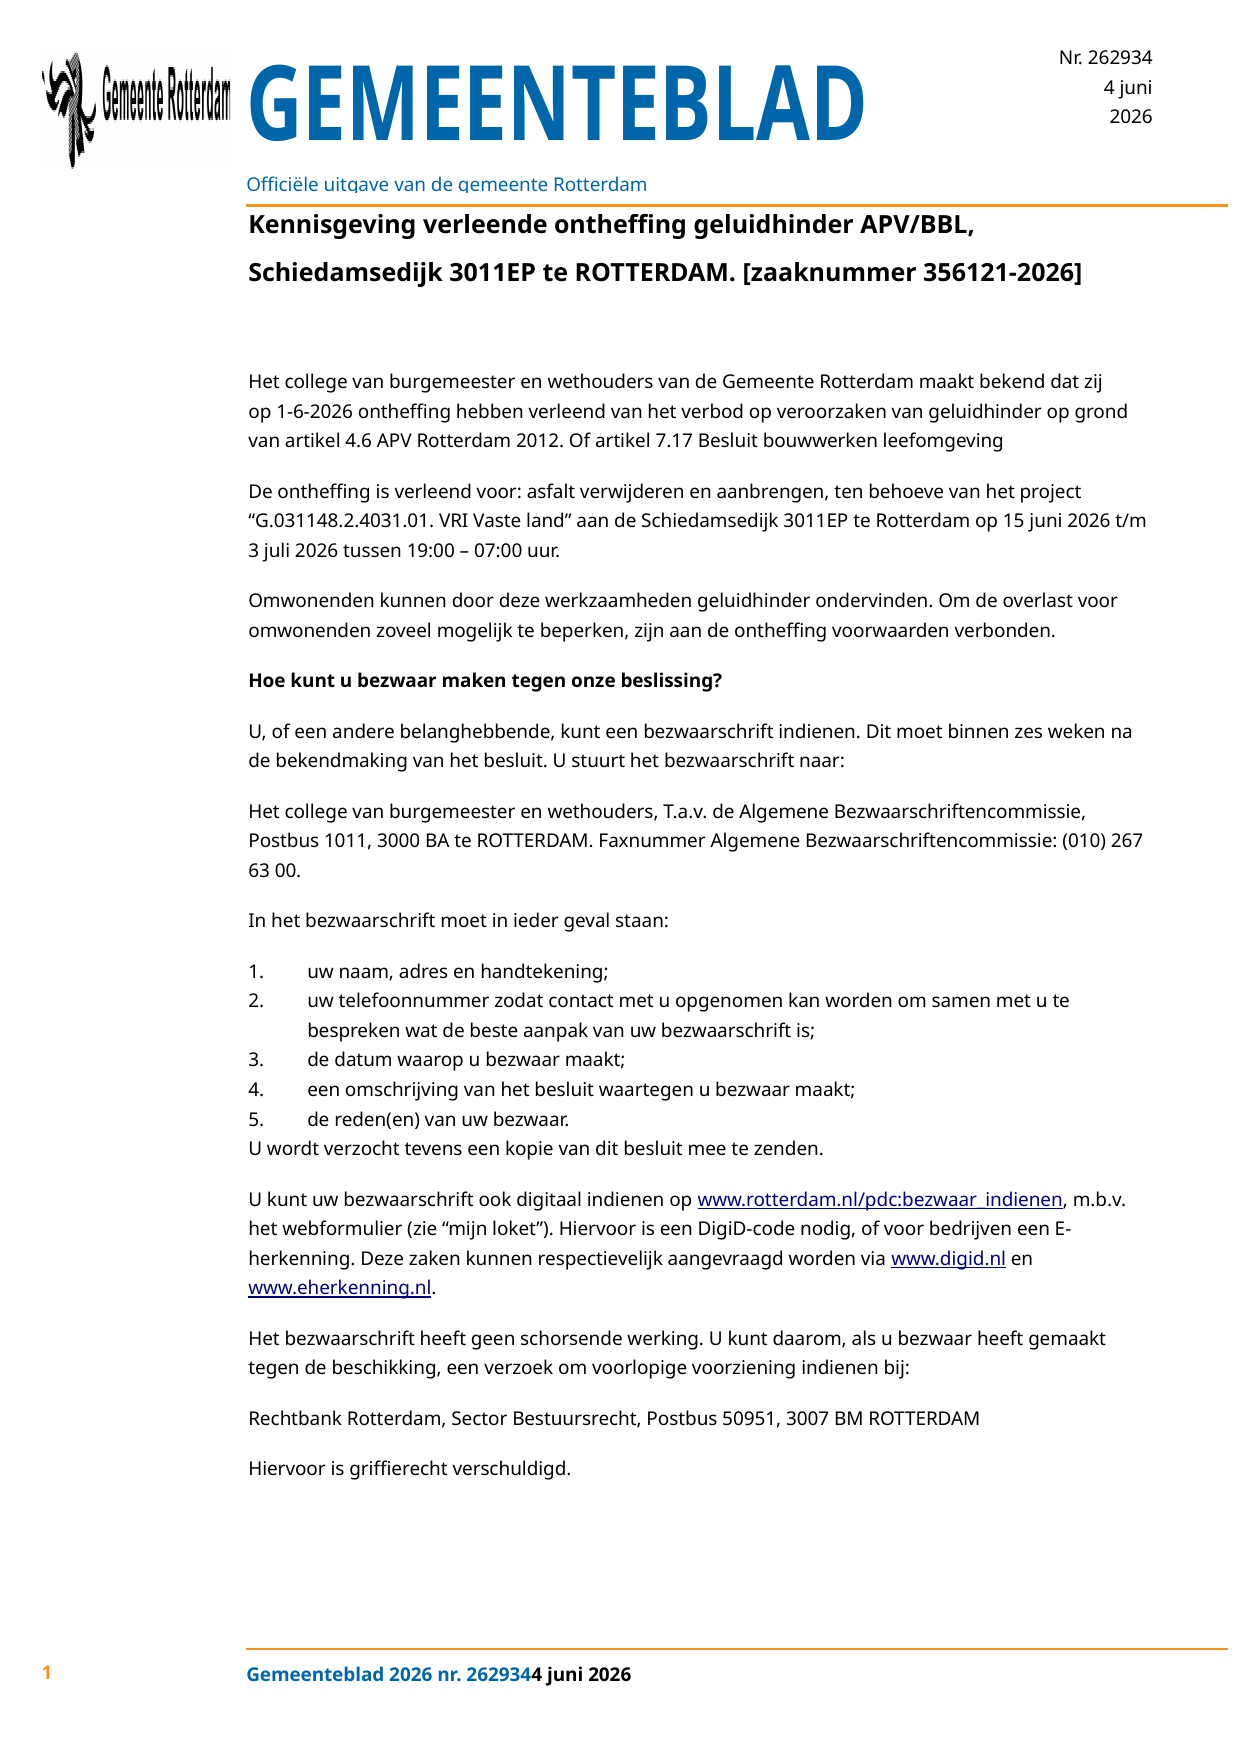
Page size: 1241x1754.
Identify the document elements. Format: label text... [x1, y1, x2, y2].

picture [41, 47, 231, 172]
text U wordt verzocht tevens een kopie van dit besluit mee te zenden. [248, 1135, 1152, 1161]
text Het college van burgemeester en wethouders van de Gemeente Rotterdam maakt bekend dat zij op 1-6-2026 ontheffing hebben verleend van het verbod op veroorzaken van geluidhinder op grond van artikel 4.6 APV Rotterdam 2012. Of artikel 7.17 Besluit bouwwerken leefomgeving [248, 368, 1152, 453]
text Omwonenden kunnen door deze werkzaamheden geluidhinder ondervinden. Om de overlast voor omwonenden zoveel mogelijk te beperken, zijn aan de ontheffing voorwaarden verbonden. [248, 587, 1152, 643]
list uw telefoonnummer zodat contact met u opgenomen kan worden om samen met u te bespreken wat de beste aanpak van uw bezwaarschrift is; [248, 987, 1152, 1043]
text Kennisgeving verleende ontheffing geluidhinder APV/BBL, Schiedamsedijk 3011EP te ROTTERDAM. [zaaknummer 356121-2026] [248, 207, 1152, 288]
text Het college van burgemeester en wethouders, T.a.v. de Algemene Bezwaarschriftencommissie, Postbus 1011, 3000 BA te ROTTERDAM. Faxnummer Algemene Bezwaarschriftencommissie: (010) 267 63 00. [248, 798, 1152, 883]
text U kunt uw bezwaarschrift ook digitaal indienen op www.rotterdam.nl/pdc:bezwaar_indienen, m.b.v. het webformulier (zie “mijn loket”). Hiervoor is een DigiD-code nodig, of voor bedrijven een E-herkenning. Deze zaken kunnen respectievelijk aangevraagd worden via www.digid.nl en www.eherkenning.nl. [248, 1186, 1152, 1300]
text Hiervoor is griffierecht verschuldigd. [248, 1455, 1152, 1481]
text In het bezwaarschrift moet in ieder geval staan: [248, 907, 1152, 933]
list de datum waarop u bezwaar maakt; [248, 1047, 1152, 1072]
text Rechtbank Rotterdam, Sector Bestuursrecht, Postbus 50951, 3007 BM ROTTERDAM [248, 1405, 1152, 1431]
text Het bezwaarschrift heeft geen schorsende werking. U kunt daarom, als u bezwaar heeft gemaakt tegen de beschikking, een verzoek om voorlopige voorziening indienen bij: [248, 1325, 1152, 1380]
text U, of een andere belanghebbende, kunt een bezwaarschrift indienen. Dit moet binnen zes weken na de bekendmaking van het besluit. U stuurt het bezwaarschrift naar: [248, 718, 1152, 773]
list een omschrijving van het besluit waartegen u bezwaar maakt; [248, 1076, 1152, 1102]
text De ontheffing is verleend voor: asfalt verwijderen en aanbrengen, ten behoeve van het project “G.031148.2.4031.01. VRI Vaste land” aan de Schiedamsedijk 3011EP te Rotterdam op 15 juni 2026 t/m 3 juli 2026 tussen 19:00 – 07:00 uur. [248, 478, 1152, 563]
list de reden(en) van uw bezwaar. [248, 1106, 1152, 1132]
list uw naam, adres en handtekening; [248, 958, 1152, 984]
text Hoe kunt u bezwaar maken tegen onze beslissing? [248, 667, 1152, 693]
